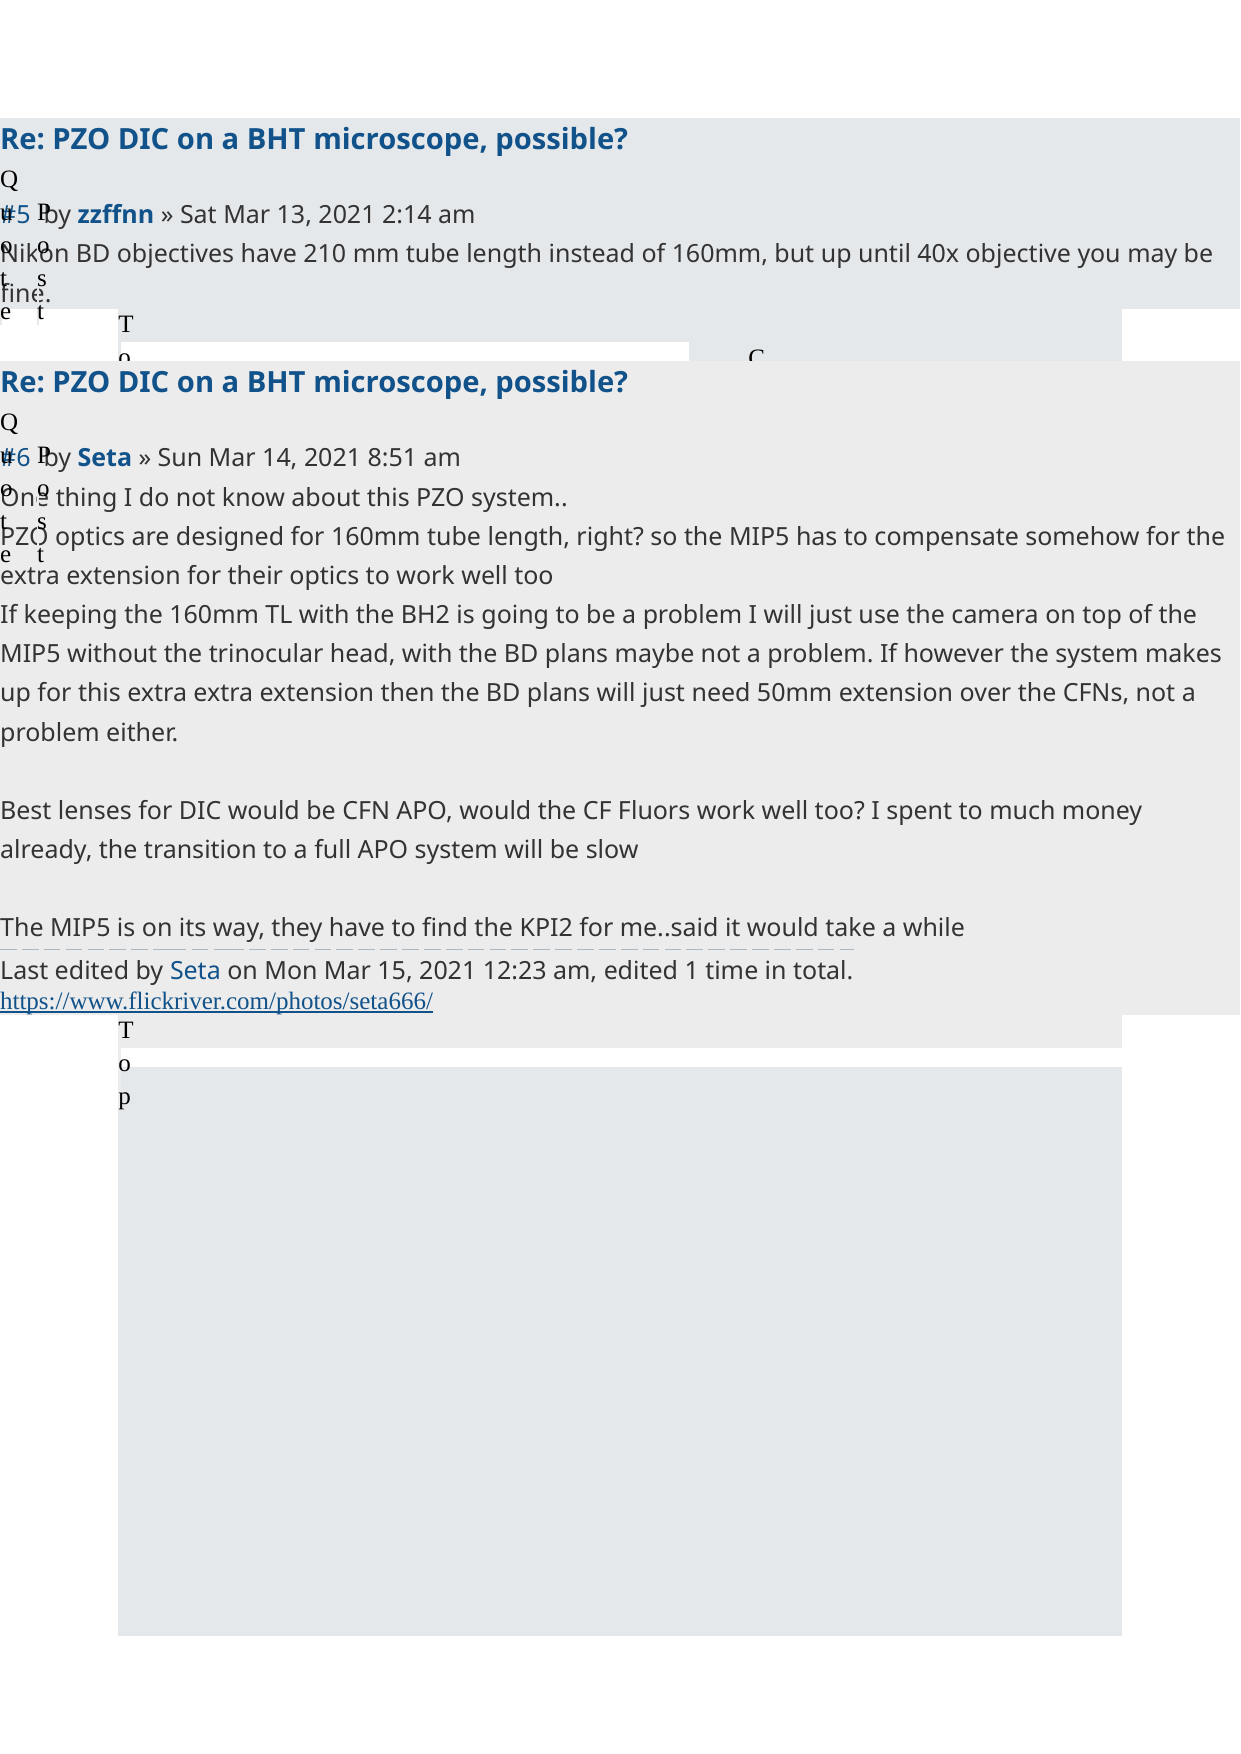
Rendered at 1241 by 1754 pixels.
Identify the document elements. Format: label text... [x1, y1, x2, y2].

subtitle Re: PZO DIC on a BHT microscope, possible? [0, 118, 965, 158]
text https://www.flickriver.com/photos/seta666/ [0, 986, 1240, 1015]
subtitle Re: PZO DIC on a BHT microscope, possible? [0, 361, 965, 401]
text Nikon BD objectives have 210 mm tube length instead of 160mm, but up until 40x objective you may be fine. [2, 236, 37, 309]
list Contact: [760, 309, 1122, 313]
text #5 by zzffnn » Sat Mar 13, 2021 2:14 am [2, 197, 37, 231]
text Last edited by Seta on Mon Mar 15, 2021 12:23 am, edited 1 time in total. [0, 949, 1240, 986]
text One thing I do not know about this PZO system.. PZO optics are designed for 160mm tube length, right? so the MIP5 has to compensate somehow for the extra extension for their optics to work well too If keeping the 160mm TL with the BH2 is going to be a problem I will just use the camera on top of the MIP5 without the trinocular head, with the BD plans maybe not a problem. If however the system makes up for this extra extra extension then the BD plans will just need 50mm extension over the CFNs, not a problem either. Best lenses for DIC would be CFN APO, would the CF Fluors work well too? I spent to much money already, the transition to a full APO system will be slow The MIP5 is on its way, they have to find the KPI2 for me..said it would take a while [0, 479, 1240, 944]
text Nikon BD objectives have 210 mm tube length instead of 160mm, but up until 40x objective you may be fine. [39, 236, 1240, 309]
text #6 by Seta » Sun Mar 14, 2021 8:51 am [39, 440, 1240, 474]
text #6 by Seta » Sun Mar 14, 2021 8:51 am [2, 440, 37, 474]
text #5 by zzffnn » Sat Mar 13, 2021 2:14 am [39, 197, 1240, 231]
